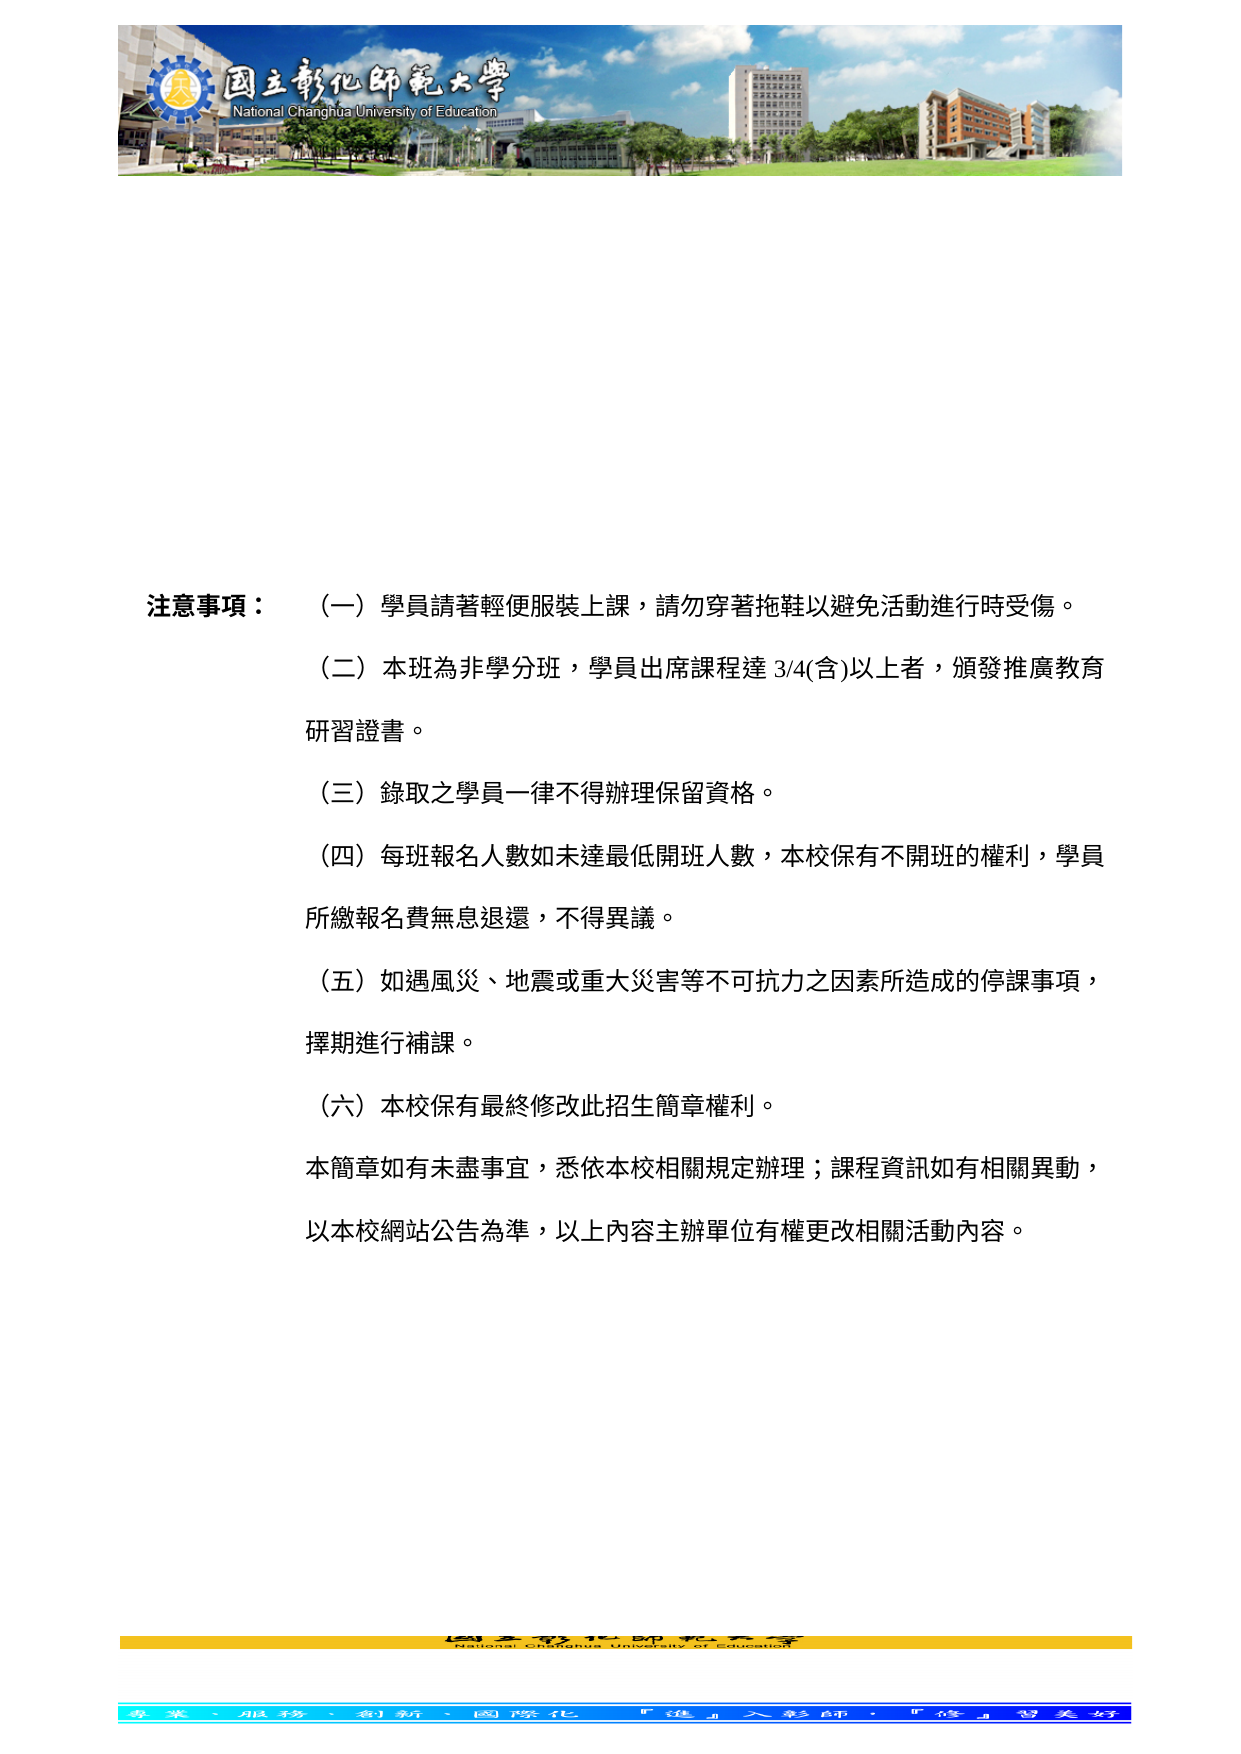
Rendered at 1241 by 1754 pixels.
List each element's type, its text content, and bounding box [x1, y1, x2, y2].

table_cell 注意事項： [123, 563, 294, 1250]
table_cell （一）學員請著輕便服裝上課，請勿穿著拖鞋以避免活動進行時受傷。 （二）本班為非學分班，學員出席課程達3/4(含)以上者，頒發推廣教育研習證書。 （三）錄取之學員一律不得辦理保留資格。 （四）每班報名人數如未達最低開班人數，本校保有不開班的權利，學員 所繳報名費無息退還，不得異議。 （五）如遇風災、地震或重大災害等不可抗力之因素所造成的停課事項， 擇期進行補課。 （六）本校保有最終修改此招生簡章權利。 本簡章如有未盡事宜，悉依本校相關規定辦理；課程資訊如有相關異動，以本校網站公告為準，以上內容主辦單位有權更改相關活動內容。 [294, 563, 1117, 1250]
